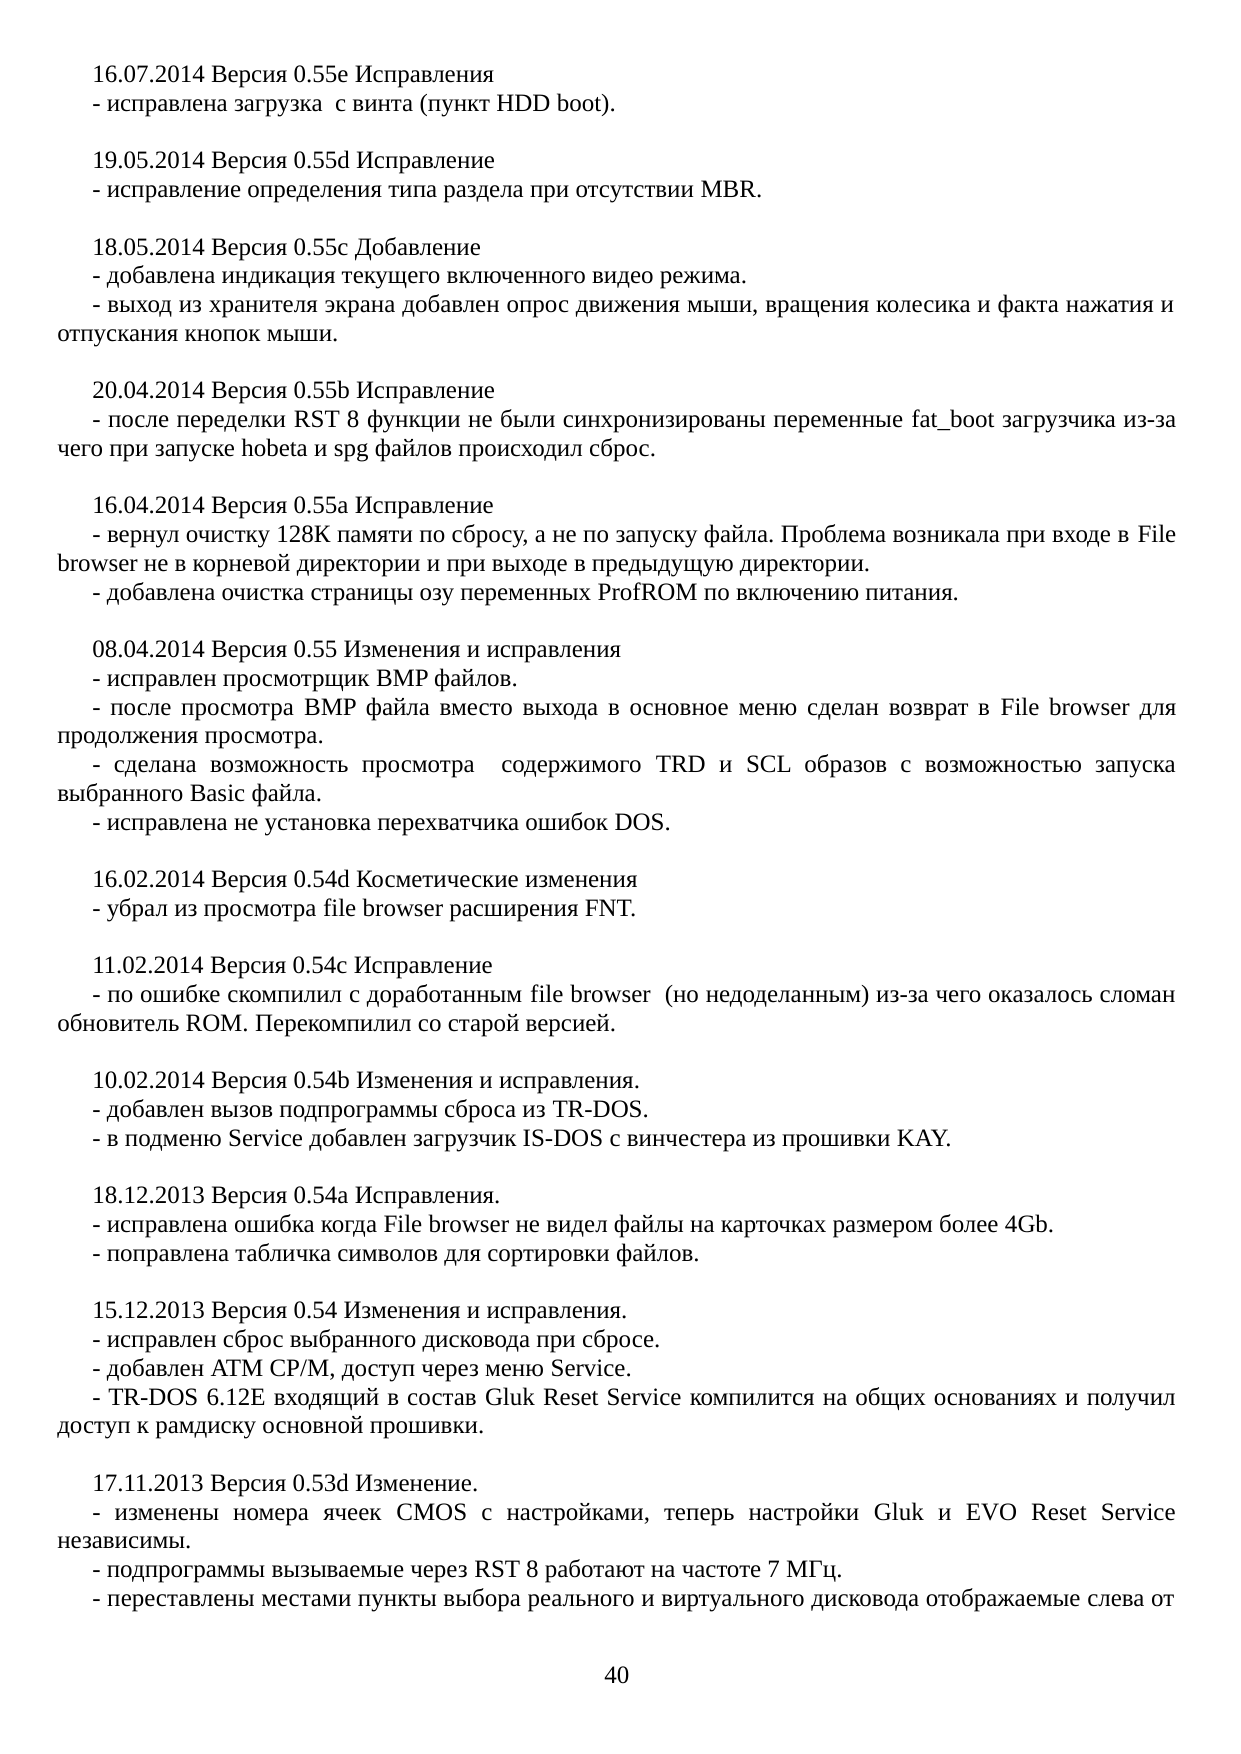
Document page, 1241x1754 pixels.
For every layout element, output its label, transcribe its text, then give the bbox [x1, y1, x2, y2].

text - добавлена индикация текущего включенного видео режима. [57, 261, 1176, 289]
text 18.05.2014 Версия 0.55c Добавление [57, 232, 1176, 261]
text - переставлены местами пункты выбора реального и виртуального дисковода отображаемые слева от [57, 1583, 1176, 1612]
text - после просмотра BMP файла вместо выхода в основное меню сделан возврат в File browser для продолжения просмотра. [57, 692, 1176, 749]
text 10.02.2014 Версия 0.54b Изменения и исправления. [57, 1066, 1176, 1094]
text - исправлен сброс выбранного дисковода при сбросе. [57, 1324, 1176, 1353]
text - исправлена ошибка когда File browser не видел файлы на карточках размером более 4Gb. [57, 1209, 1176, 1238]
text 16.07.2014 Версия 0.55e Исправления [57, 59, 1176, 88]
text - выход из хранителя экрана добавлен опрос движения мыши, вращения колесика и факта нажатия и отпускания кнопок мыши. [57, 289, 1176, 347]
text 16.04.2014 Версия 0.55a Исправление [57, 491, 1176, 519]
text 20.04.2014 Версия 0.55b Исправление [57, 376, 1176, 404]
text - добавлен вызов подпрограммы сброса из TR-DOS. [57, 1094, 1176, 1123]
text 17.11.2013 Версия 0.53d Изменение. [57, 1468, 1176, 1497]
text - исправлена не установка перехватчика ошибок DOS. [57, 807, 1176, 836]
text - изменены номера ячеек CMOS с настройками, теперь настройки Gluk и EVO Reset Service независимы. [57, 1497, 1176, 1554]
text - в подменю Service добавлен загрузчик IS-DOS с винчестера из прошивки KAY. [57, 1123, 1176, 1152]
text - TR-DOS 6.12E входящий в состав Gluk Reset Service компилится на общих основаниях и получил доступ к рамдиску основной прошивки. [57, 1382, 1176, 1439]
text - исправление определения типа раздела при отсутствии MBR. [57, 174, 1176, 203]
text - исправлен просмотрщик BMP файлов. [57, 663, 1176, 692]
text - добавлена очистка страницы озу переменных ProfROM по включению питания. [57, 577, 1176, 606]
text 18.12.2013 Версия 0.54a Исправления. [57, 1181, 1176, 1209]
text - после переделки RST 8 функции не были синхронизированы переменные fat_boot загрузчика из-за чего при запуске hobeta и spg файлов происходил сброс. [57, 404, 1176, 462]
text - поправлена табличка символов для сортировки файлов. [57, 1238, 1176, 1267]
text - исправлена загрузка с винта (пункт HDD boot). [57, 88, 1176, 117]
text - подпрограммы вызываемые через RST 8 работают на частоте 7 МГц. [57, 1554, 1176, 1583]
text - сделана возможность просмотра содержимого TRD и SCL образов с возможностью запуска выбранного Basic файла. [57, 749, 1176, 807]
text 15.12.2013 Версия 0.54 Изменения и исправления. [57, 1296, 1176, 1324]
text 08.04.2014 Версия 0.55 Изменения и исправления [57, 634, 1176, 663]
text - убрал из просмотра file browser расширения FNT. [57, 893, 1176, 922]
text - по ошибке скомпилил с доработанным file browser (но недоделанным) из-за чего оказалось сломан обновитель ROM. Перекомпилил со старой версией. [57, 979, 1176, 1037]
text 19.05.2014 Версия 0.55d Исправление [57, 146, 1176, 174]
text 11.02.2014 Версия 0.54c Исправление [57, 951, 1176, 979]
text 16.02.2014 Версия 0.54d Косметические изменения [57, 864, 1176, 893]
text - вернул очистку 128К памяти по сбросу, а не по запуску файла. Проблема возникала при входе в File browser не в корневой директории и при выходе в предыдущую директории. [57, 519, 1176, 577]
text - добавлен ATM CP/M, доступ через меню Service. [57, 1353, 1176, 1382]
